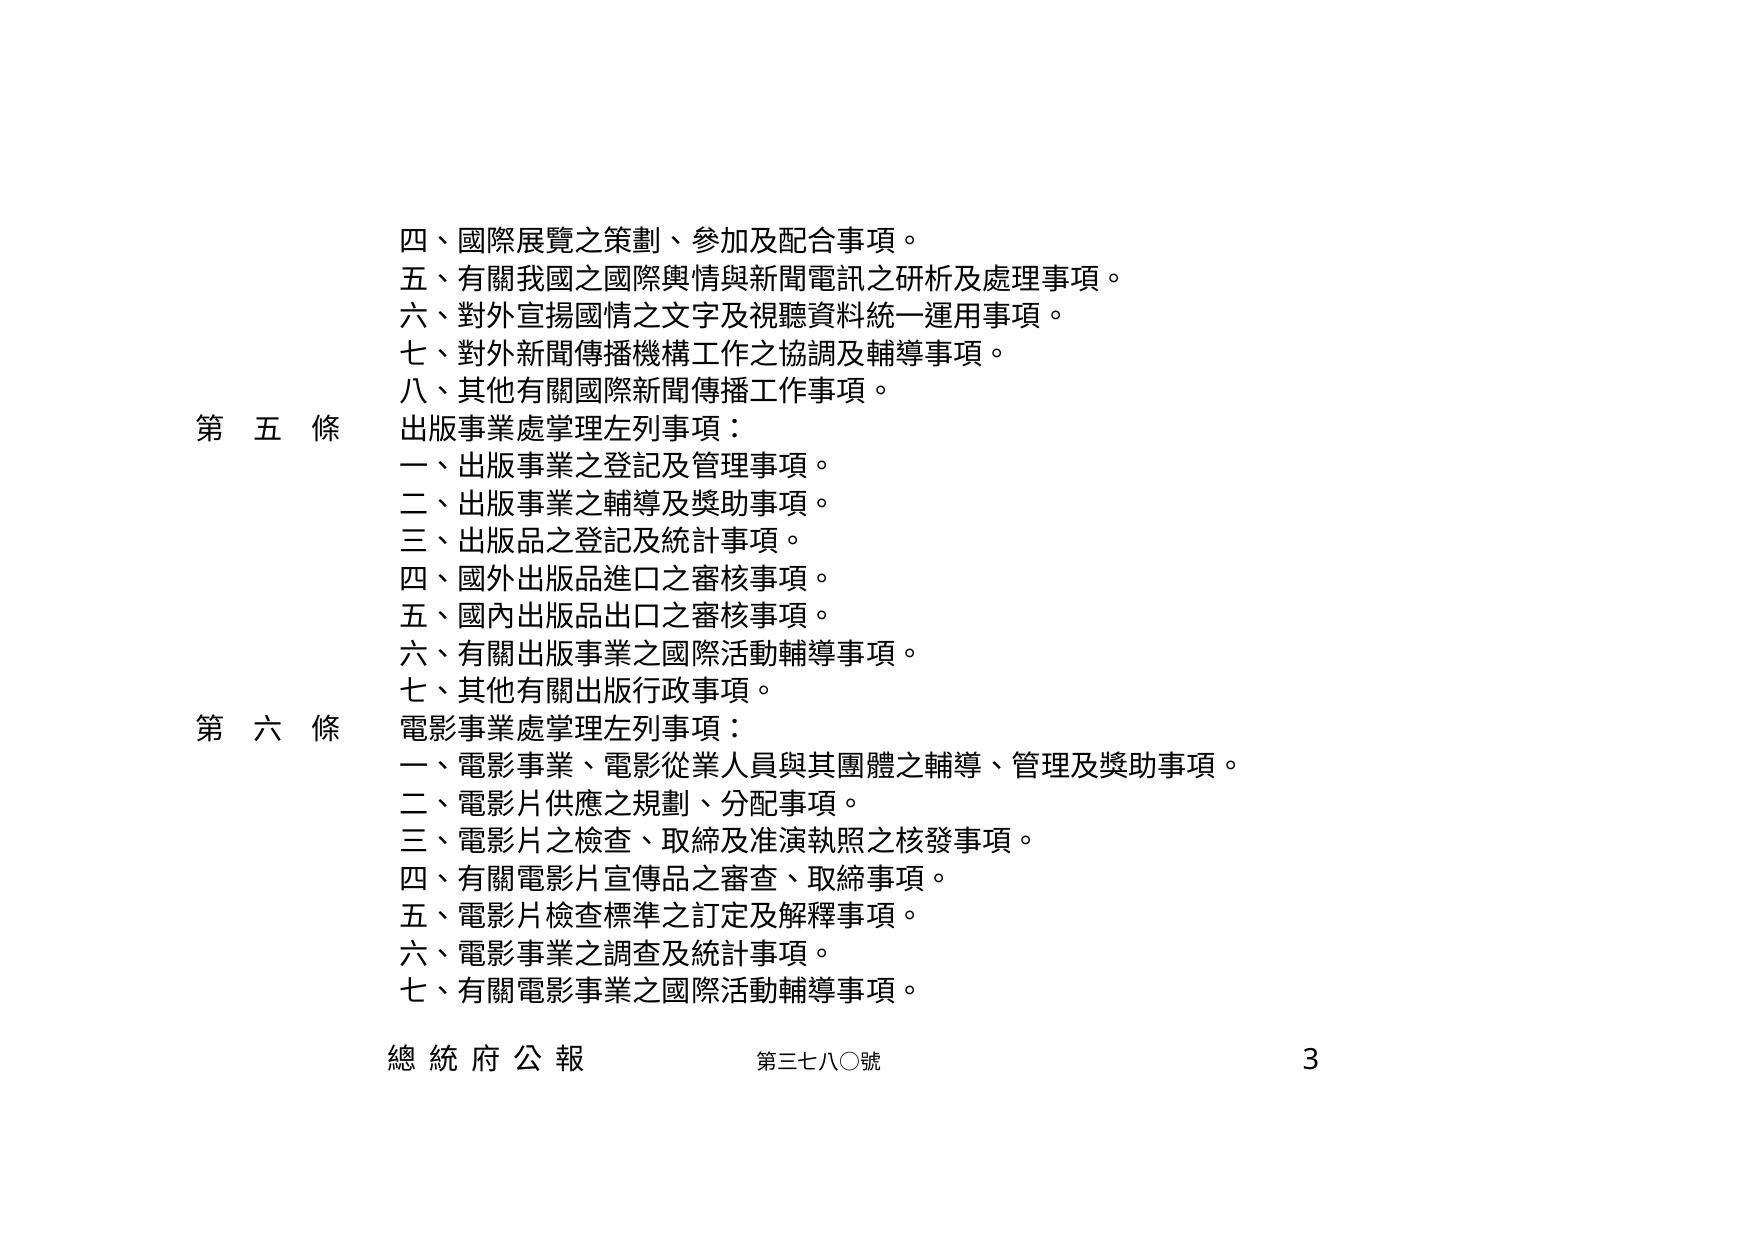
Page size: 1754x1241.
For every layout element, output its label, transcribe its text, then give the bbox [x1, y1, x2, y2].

text 三、出版品之登記及統計事項。 [399, 522, 1559, 559]
text 第 五 條 出版事業處掌理左列事項： [195, 409, 1559, 447]
text 八、其他有關國際新聞傳播工作事項。 [399, 372, 1559, 409]
text 七、對外新聞傳播機構工作之協調及輔導事項。 [399, 334, 1559, 372]
text 三、電影片之檢查、取締及准演執照之核發事項。 [399, 822, 1559, 859]
text 一、電影事業、電影從業人員與其團體之輔導、管理及獎助事項。 [399, 747, 1559, 784]
text 二、電影片供應之規劃、分配事項。 [399, 784, 1559, 822]
text 五、電影片檢查標準之訂定及解釋事項。 [399, 897, 1559, 934]
text 第 六 條 電影事業處掌理左列事項： [195, 709, 1559, 747]
text 四、國際展覽之策劃、參加及配合事項。 [399, 222, 1559, 259]
text 七、其他有關出版行政事項。 [399, 672, 1559, 709]
text 四、有關電影片宣傳品之審查、取締事項。 [399, 859, 1559, 897]
text 六、電影事業之調查及統計事項。 [399, 934, 1559, 972]
text 一、出版事業之登記及管理事項。 [399, 447, 1559, 484]
text 六、對外宣揚國情之文字及視聽資料統一運用事項。 [399, 297, 1559, 334]
text 五、國內出版品出口之審核事項。 [399, 597, 1559, 634]
text 七、有關電影事業之國際活動輔導事項。 [399, 972, 1559, 1009]
text 二、出版事業之輔導及獎助事項。 [399, 484, 1559, 522]
text 五、有關我國之國際輿情與新聞電訊之研析及處理事項。 [399, 259, 1559, 297]
text 六、有關出版事業之國際活動輔導事項。 [399, 634, 1559, 672]
text 四、國外出版品進口之審核事項。 [399, 559, 1559, 597]
